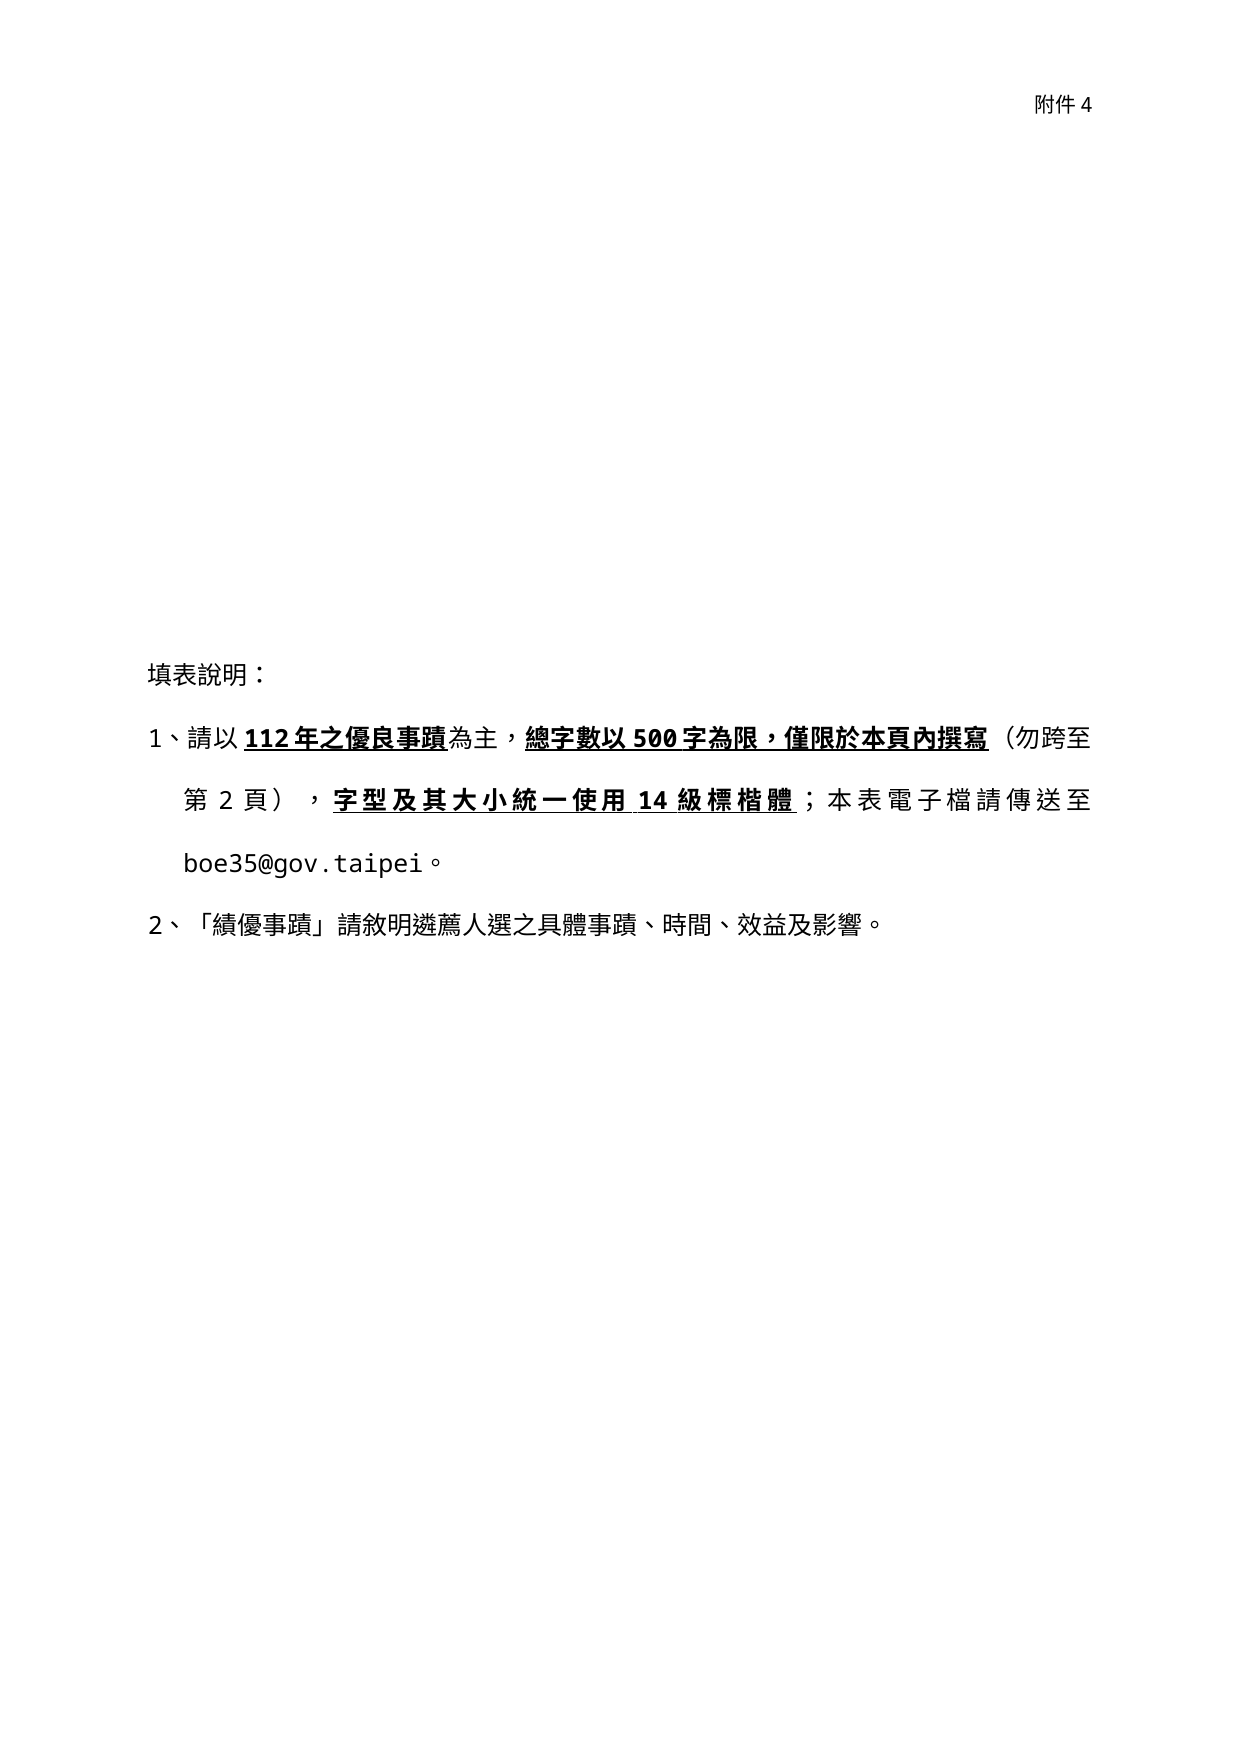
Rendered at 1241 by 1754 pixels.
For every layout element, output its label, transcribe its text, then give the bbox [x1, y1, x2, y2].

text 填表說明： [148, 632, 1092, 694]
list 「績優事蹟」請敘明遴薦人選之具體事蹟、時間、效益及影響。 [148, 882, 1092, 944]
list 請以112年之優良事蹟為主，總字數以500字為限，僅限於本頁內撰寫（勿跨至第2頁），字型及其大小統一使用14級標楷體；本表電子檔請傳送至boe35@gov.taipei。 [148, 694, 1092, 882]
